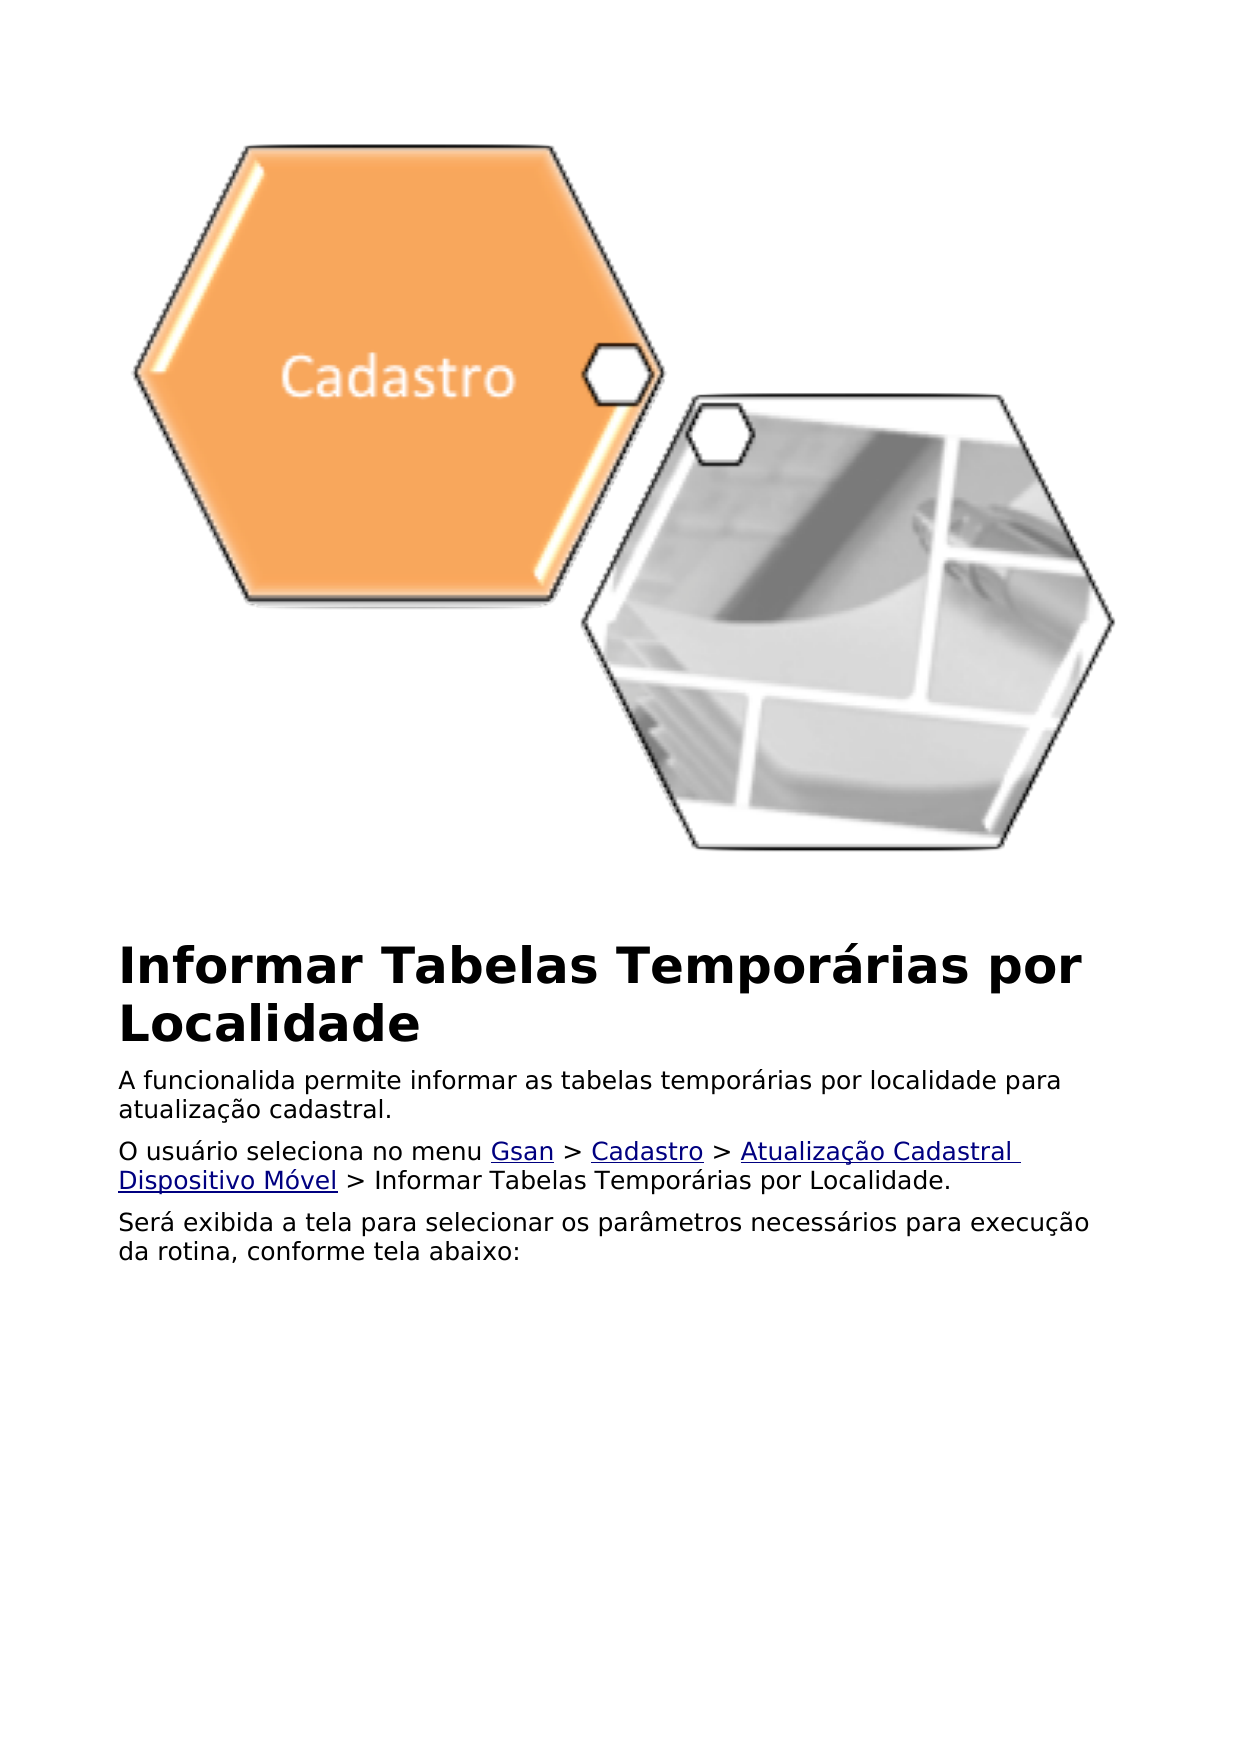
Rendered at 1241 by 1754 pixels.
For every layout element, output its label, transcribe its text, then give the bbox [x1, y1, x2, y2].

picture [118, 118, 1123, 871]
text O usuário seleciona no menu Gsan > Cadastro > Atualização Cadastral Dispositivo Móvel > Informar Tabelas Temporárias por Localidade. [118, 1137, 1122, 1195]
text Será exibida a tela para selecionar os parâmetros necessários para execução da rotina, conforme tela abaixo: [118, 1208, 1122, 1266]
subtitle Informar Tabelas Temporárias por Localidade [118, 937, 1122, 1053]
text A funcionalida permite informar as tabelas temporárias por localidade para atualização cadastral. [118, 1066, 1122, 1124]
